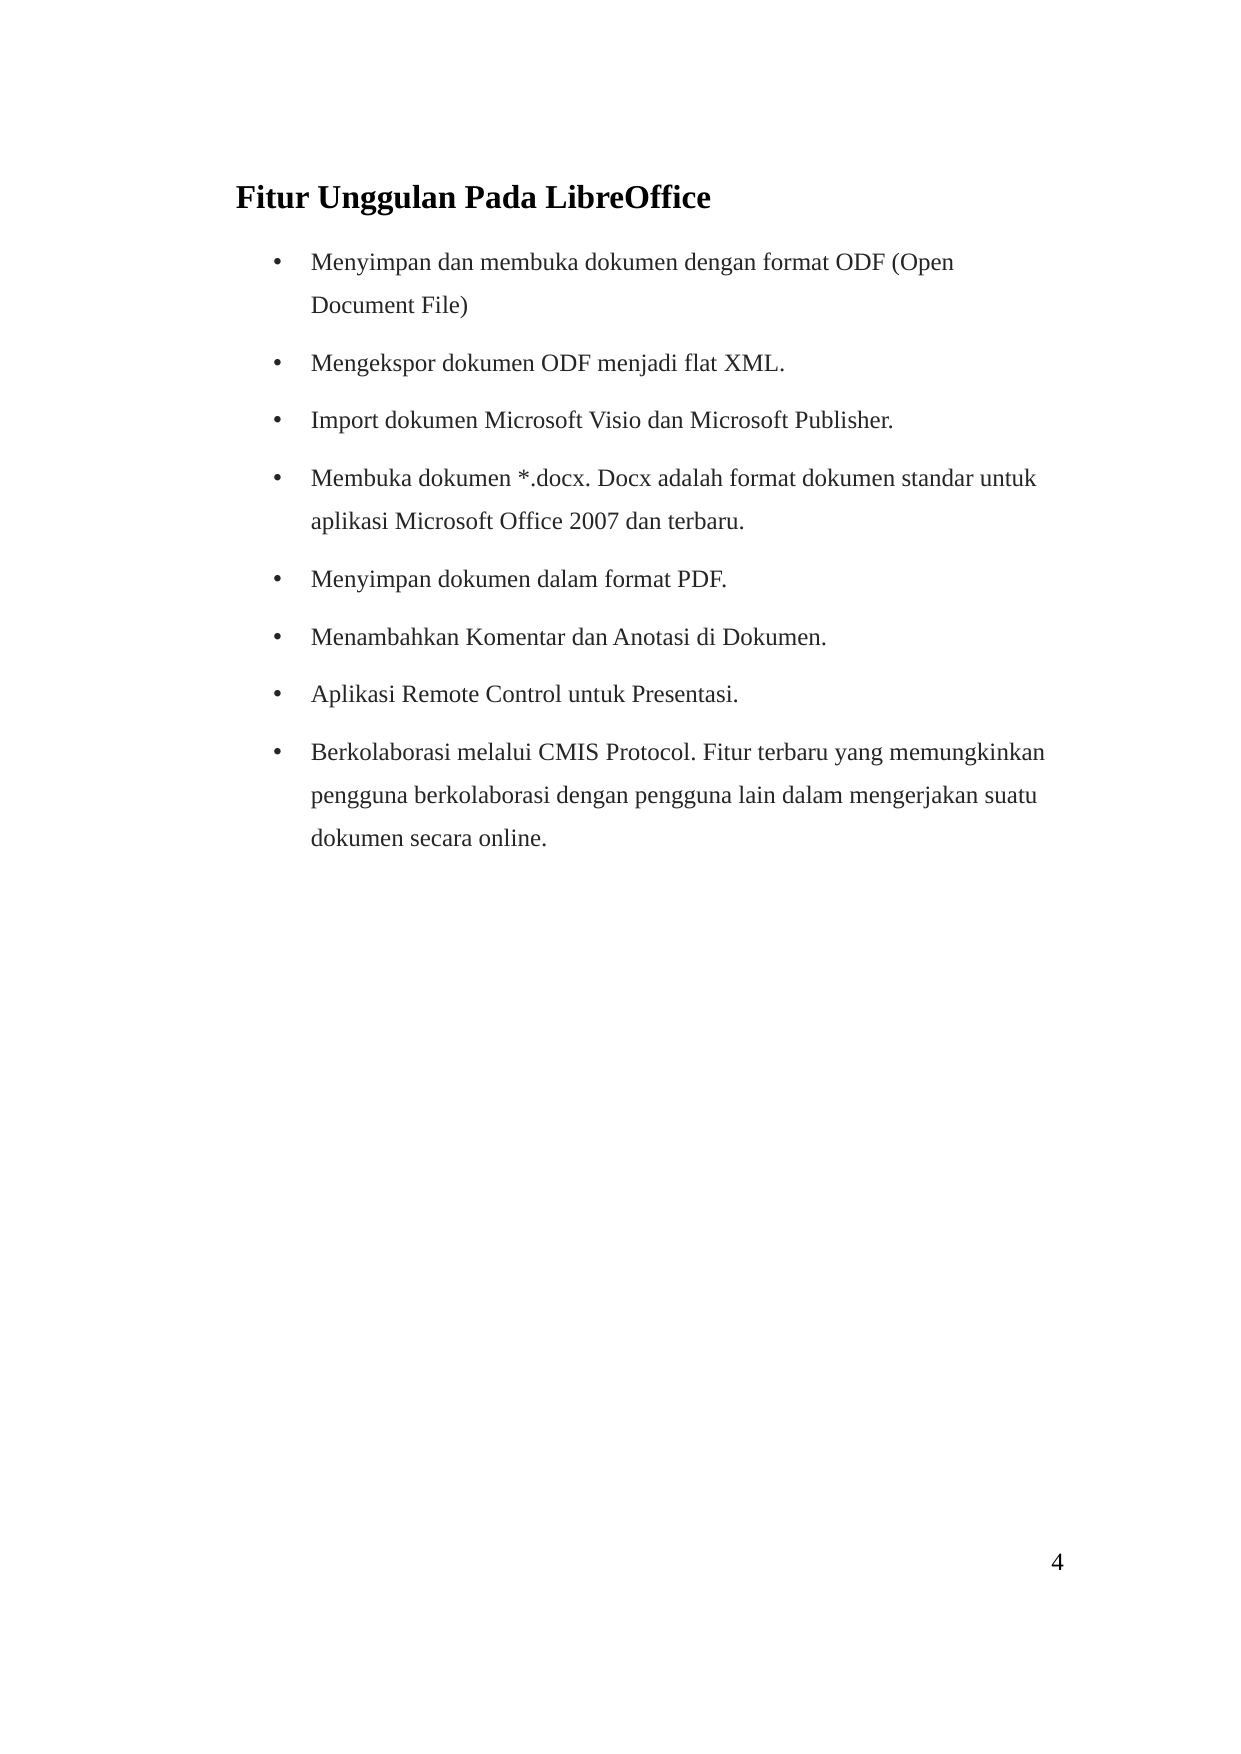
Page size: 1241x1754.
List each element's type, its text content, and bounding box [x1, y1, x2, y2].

list Mengekspor dokumen ODF menjadi flat XML. [273, 348, 1063, 377]
subtitle Fitur Unggulan Pada LibreOffice [236, 177, 1063, 215]
list Menambahkan Komentar dan Anotasi di Dokumen. [273, 622, 1063, 651]
list Menyimpan dan membuka dokumen dengan format ODF (Open Document File) [273, 247, 1063, 319]
list Aplikasi Remote Control untuk Presentasi. [273, 679, 1063, 708]
list Membuka dokumen *.docx. Docx adalah format dokumen standar untuk aplikasi Microsoft Office 2007 dan terbaru. [273, 463, 1063, 535]
list Menyimpan dokumen dalam format PDF. [273, 564, 1063, 593]
list Import dokumen Microsoft Visio dan Microsoft Publisher. [273, 406, 1063, 434]
list Berkolaborasi melalui CMIS Protocol. Fitur terbaru yang memungkinkan pengguna berkolaborasi dengan pengguna lain dalam mengerjakan suatu dokumen secara online. [273, 737, 1063, 852]
